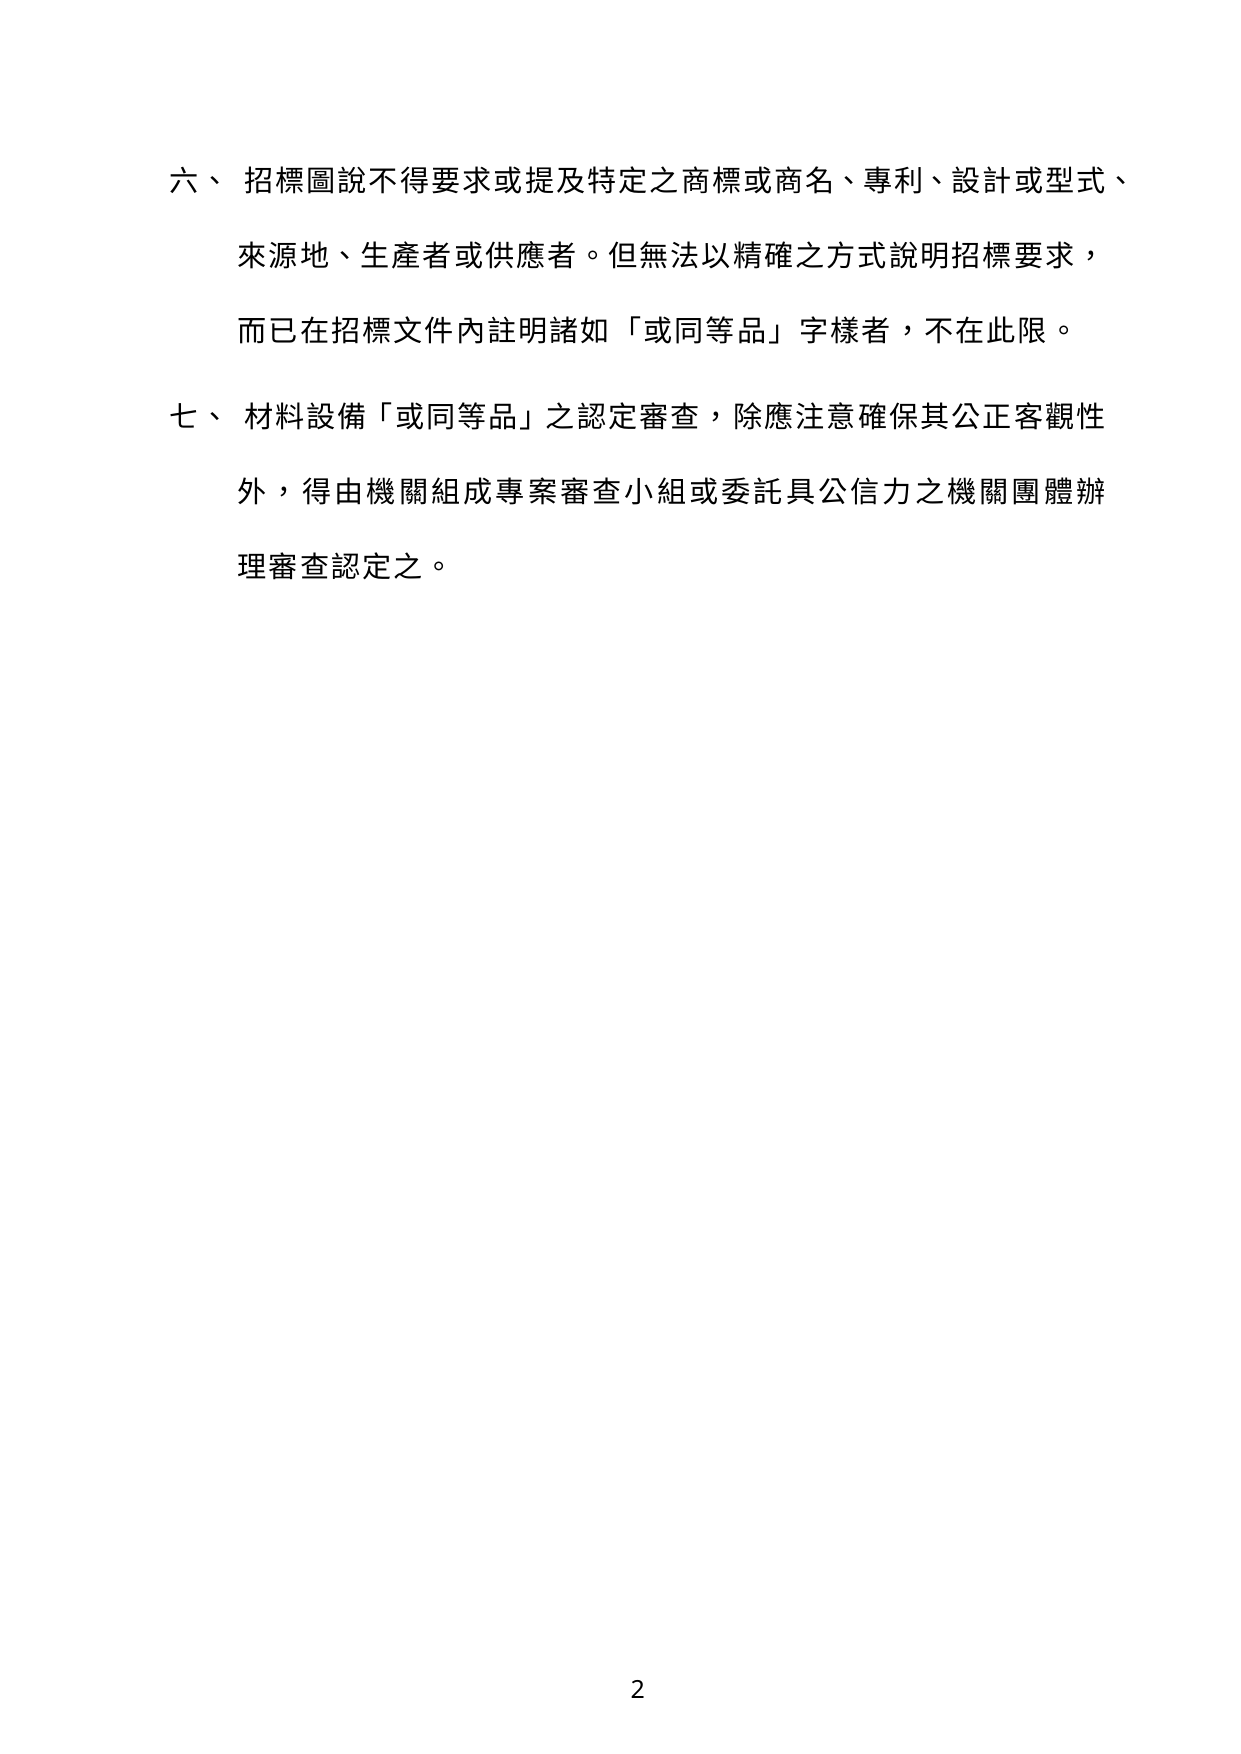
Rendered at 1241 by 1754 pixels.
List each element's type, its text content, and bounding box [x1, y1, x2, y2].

list 招標圖說不得要求或提及特定之商標或商名、專利、設計或型式、來源地、生產者或供應者。但無法以精確之方式說明招標要求，而已在招標文件內註明諸如「或同等品」字樣者，不在此限。 [169, 141, 1106, 366]
list 材料設備「或同等品」之認定審查，除應注意確保其公正客觀性外，得由機關組成專案審查小組或委託具公信力之機關團體辦理審查認定之。 [169, 378, 1106, 603]
